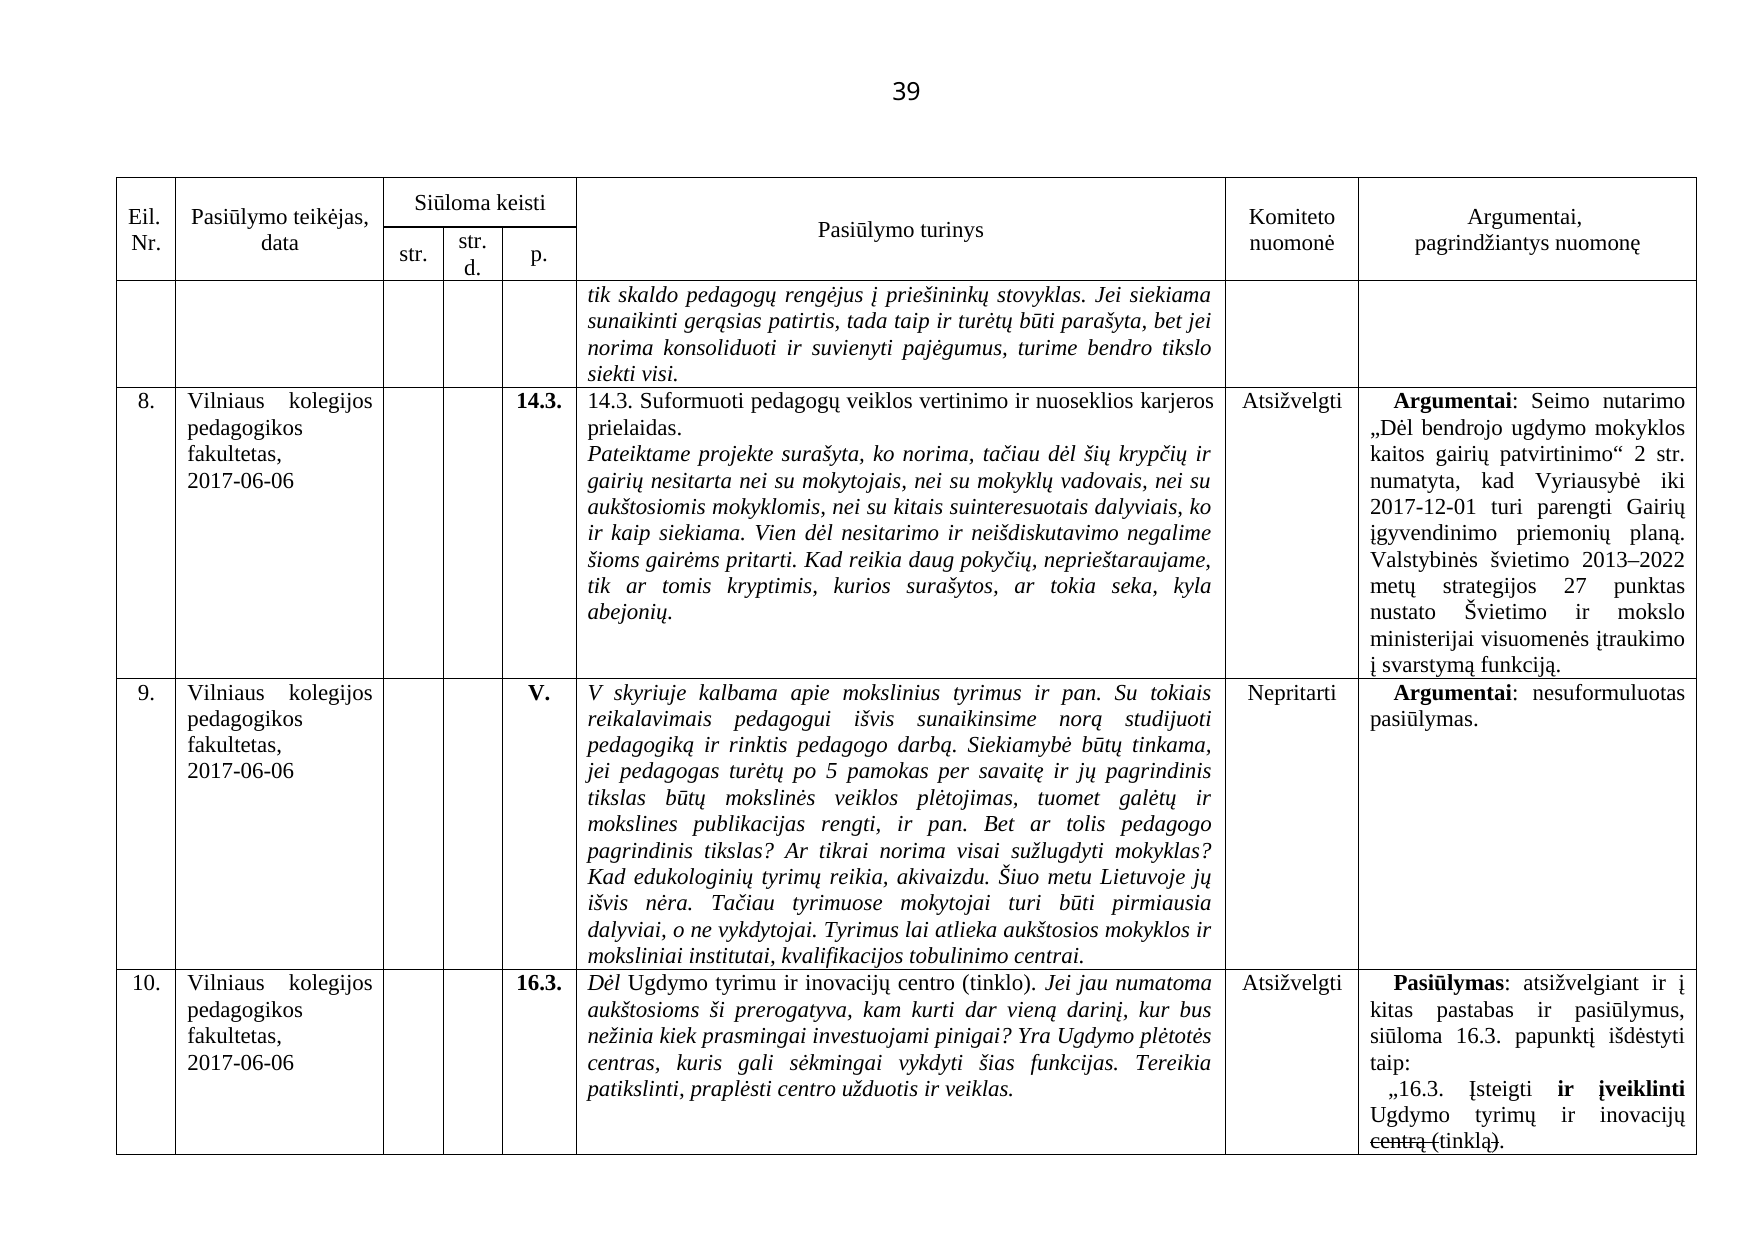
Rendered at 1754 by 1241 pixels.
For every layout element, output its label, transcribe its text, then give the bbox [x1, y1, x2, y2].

table_cell [117, 281, 175, 387]
table_cell 14.3. Suformuoti pedagogų veiklos vertinimo ir nuoseklios karjeros prielaidas. Pateiktame projekte surašyta, ko norima, tačiau dėl šių krypčių ir gairių nesitarta nei su mokytojais, nei su mokyklų vadovais, nei su aukštosiomis mokyklomis, nei su kitais suinteresuotais dalyviais, ko ir kaip siekiama. Vien dėl nesitarimo ir neišdiskutavimo negalime šioms gairėms pritarti. Kad reikia daug pokyčių, neprieštaraujame, tik ar tomis kryptimis, kurios surašytos, ar tokia seka, kyla abejonių. [577, 388, 1225, 677]
table_cell Vilniaus kolegijos pedagogikos fakultetas, 2017-06-06 [176, 679, 383, 968]
table_cell Argumentai: Seimo nutarimo „Dėl bendrojo ugdymo mokyklos kaitos gairių patvirtinimo“ 2 str. numatyta, kad Vyriausybė iki 2017-12-01 turi parengti Gairių įgyvendinimo priemonių planą. Valstybinės švietimo 2013–2022 metų strategijos 27 punktas nustato Švietimo ir mokslo ministerijai visuomenės įtraukimo į svarstymą funkciją. [1359, 388, 1696, 677]
table_cell V skyriuje kalbama apie mokslinius tyrimus ir pan. Su tokiais reikalavimais pedagogui išvis sunaikinsime norą studijuoti pedagogiką ir rinktis pedagogo darbą. Siekiamybė būtų tinkama, jei pedagogas turėtų po 5 pamokas per savaitę ir jų pagrindinis tikslas būtų mokslinės veiklos plėtojimas, tuomet galėtų ir mokslines publikacijas rengti, ir pan. Bet ar tolis pedagogo pagrindinis tikslas? Ar tikrai norima visai sužlugdyti mokyklas? Kad edukologinių tyrimų reikia, akivaizdu. Šiuo metu Lietuvoje jų išvis nėra. Tačiau tyrimuose mokytojai turi būti pirmiausia dalyviai, o ne vykdytojai. Tyrimus lai atlieka aukštosios mokyklos ir moksliniai institutai, kvalifikacijos tobulinimo centrai. [577, 679, 1225, 968]
table_cell str. d. [444, 228, 502, 280]
table_cell [384, 281, 443, 387]
table_cell Atsižvelgti [1226, 970, 1358, 1154]
table_cell [444, 679, 502, 968]
table_cell [444, 970, 502, 1154]
table_cell Vilniaus kolegijos pedagogikos fakultetas, 2017-06-06 [176, 388, 383, 677]
table_header Argumentai, pagrindžiantys nuomonę [1359, 178, 1696, 280]
table_cell Atsižvelgti [1226, 388, 1358, 677]
table_cell [1359, 281, 1696, 387]
table_cell Dėl Ugdymo tyrimu ir inovacijų centro (tinklo). Jei jau numatoma aukštosioms ši prerogatyva, kam kurti dar vieną darinį, kur bus nežinia kiek prasmingai investuojami pinigai? Yra Ugdymo plėtotės centras, kuris gali sėkmingai vykdyti šias funkcijas. Tereikia patikslinti, praplėsti centro užduotis ir veiklas. [577, 970, 1225, 1154]
table_cell str. [384, 228, 443, 280]
table_cell [384, 679, 443, 968]
table_header Pasiūlymo turinys [577, 178, 1225, 280]
table_cell tik skaldo pedagogų rengėjus į priešininkų stovyklas. Jei siekiama sunaikinti gerąsias patirtis, tada taip ir turėtų būti parašyta, bet jei norima konsoliduoti ir suvienyti pajėgumus, turime bendro tikslo siekti visi. [577, 281, 1225, 387]
table_cell p. [503, 228, 576, 280]
table_cell 14.3. [503, 388, 576, 677]
table_cell Nepritarti [1226, 679, 1358, 968]
table_cell Pasiūlymas: atsižvelgiant ir į kitas pastabas ir pasiūlymus, siūloma 16.3. papunktį išdėstyti taip: „16.3. Įsteigti ir įveiklinti Ugdymo tyrimų ir inovacijų centrą (tinklą). [1359, 970, 1696, 1154]
table_cell [384, 970, 443, 1154]
table_cell [444, 281, 502, 387]
table_cell [444, 388, 502, 677]
table_cell 8. [117, 388, 175, 677]
table_cell Vilniaus kolegijos pedagogikos fakultetas, 2017-06-06 [176, 970, 383, 1154]
table_cell [176, 281, 383, 387]
table_cell Argumentai: nesuformuluotas pasiūlymas. [1359, 679, 1696, 968]
table_header Komiteto nuomonė [1226, 178, 1358, 280]
table_header Pasiūlymo teikėjas, data [176, 178, 383, 280]
table_cell 9. [117, 679, 175, 968]
table_cell [1226, 281, 1358, 387]
table_cell 10. [117, 970, 175, 1154]
table_header Siūloma keisti [384, 178, 576, 226]
table_cell [384, 388, 443, 677]
table_cell [503, 281, 576, 387]
table_header Eil. Nr. [117, 178, 175, 280]
table_cell V. [503, 679, 576, 968]
table_cell 16.3. [503, 970, 576, 1154]
